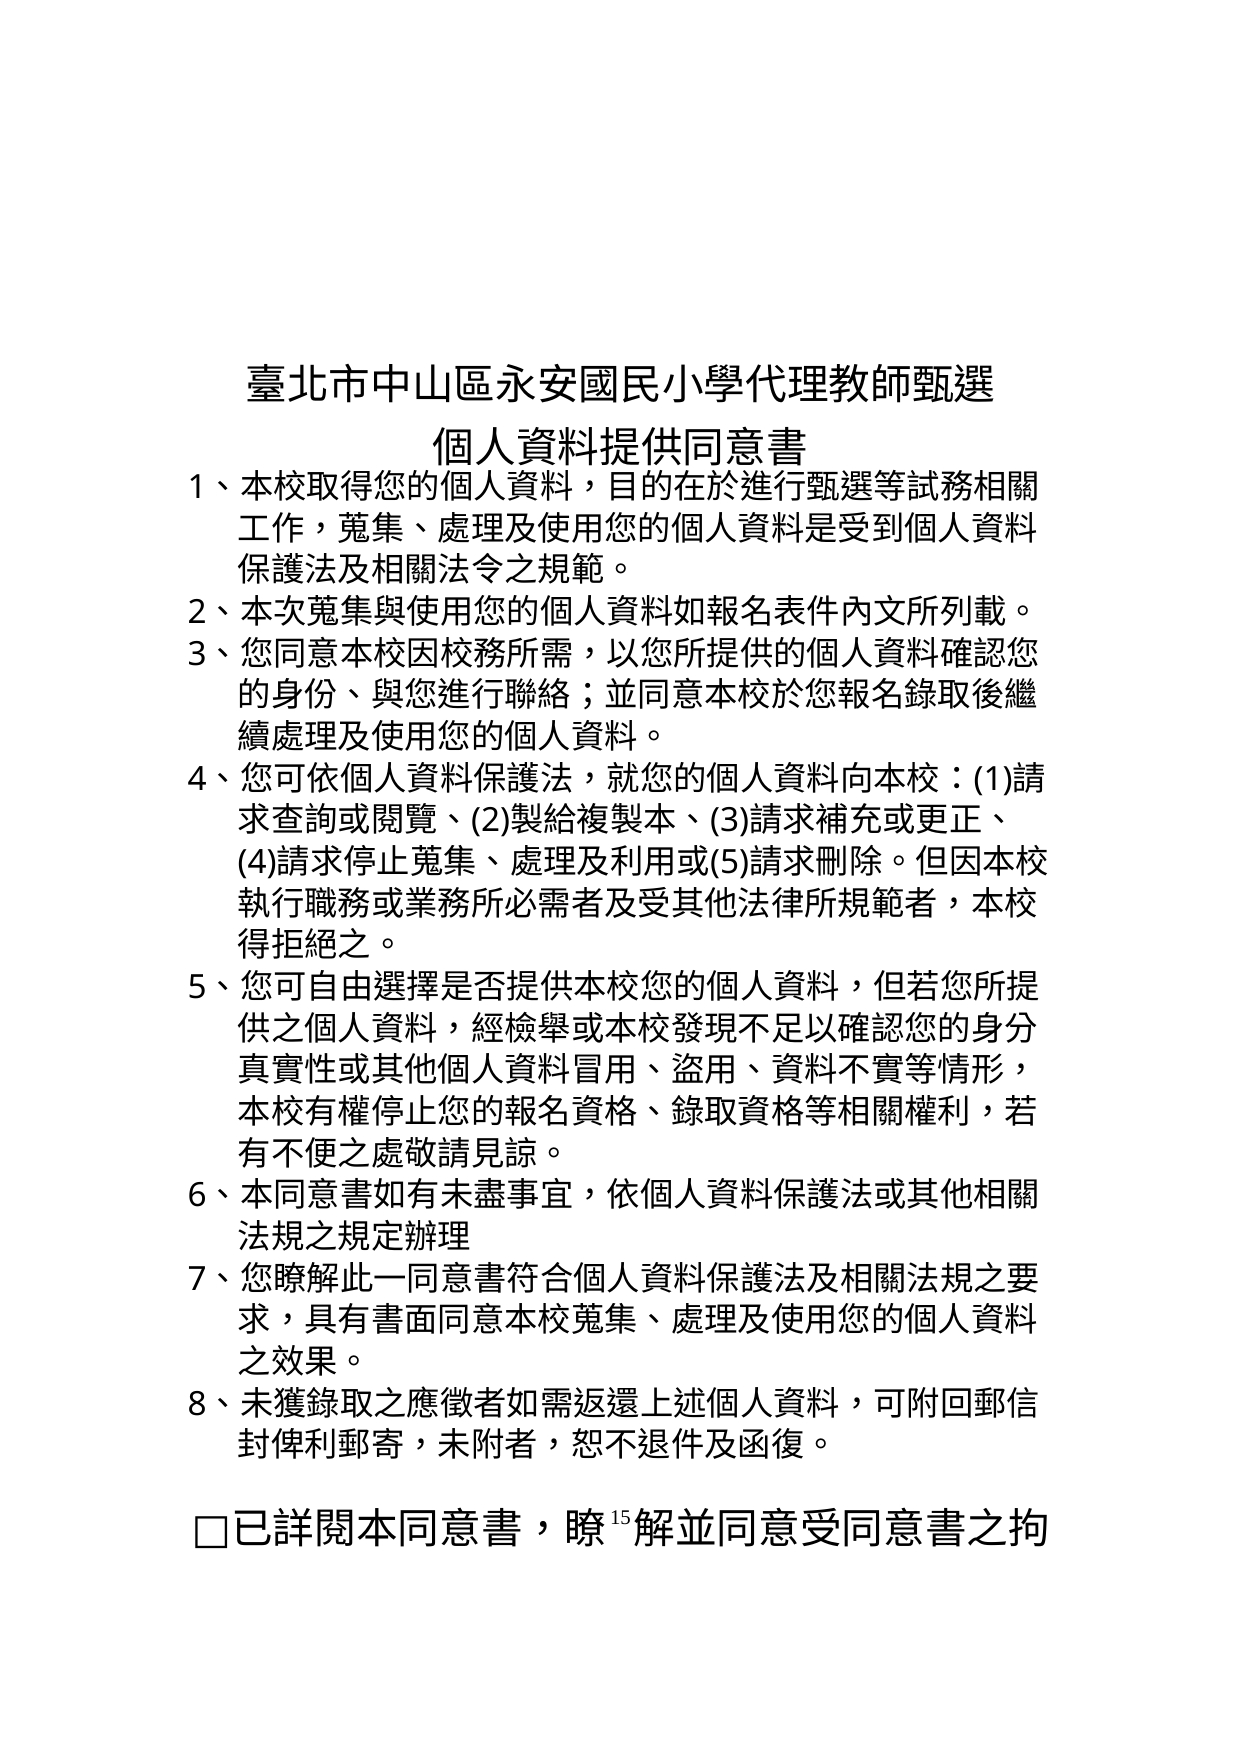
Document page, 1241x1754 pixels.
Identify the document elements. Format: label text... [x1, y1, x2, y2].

text 1、本校取得您的個人資料，目的在於進行甄選等試務相關工作，蒐集、處理及使用您的個人資料是受到個人資料保護法及相關法令之規範。 [187, 465, 1053, 590]
text 4、您可依個人資料保護法，就您的個人資料向本校：(1)請求查詢或閱覽、(2)製給複製本、(3)請求補充或更正、(4)請求停止蒐集、處理及利用或(5)請求刪除。但因本校執行職務或業務所必需者及受其他法律所規範者，本校得拒絕之。 [187, 757, 1053, 965]
text 2、本次蒐集與使用您的個人資料如報名表件內文所列載。 [187, 590, 1053, 632]
text 8、未獲錄取之應徵者如需返還上述個人資料，可附回郵信封俾利郵寄，未附者，恕不退件及函復。 [187, 1382, 1053, 1465]
text 3、您同意本校因校務所需，以您所提供的個人資料確認您的身份、與您進行聯絡；並同意本校於您報名錄取後繼續處理及使用您的個人資料。 [187, 632, 1053, 757]
text 6、本同意書如有未盡事宜，依個人資料保護法或其他相關法規之規定辦理 [187, 1173, 1053, 1257]
text 個人資料提供同意書 [187, 402, 1053, 465]
text 臺北市中山區永安國民小學代理教師甄選 [187, 340, 1053, 402]
text 7、您瞭解此一同意書符合個人資料保護法及相關法規之要求，具有書面同意本校蒐集、處理及使用您的個人資料之效果。 [187, 1257, 1053, 1382]
text □已詳閱本同意書，瞭解並同意受同意書之拘 [187, 1484, 1053, 1546]
text 5、您可自由選擇是否提供本校您的個人資料，但若您所提供之個人資料，經檢舉或本校發現不足以確認您的身分真實性或其他個人資料冒用、盜用、資料不實等情形，本校有權停止您的報名資格、錄取資格等相關權利，若有不便之處敬請見諒。 [187, 965, 1053, 1173]
